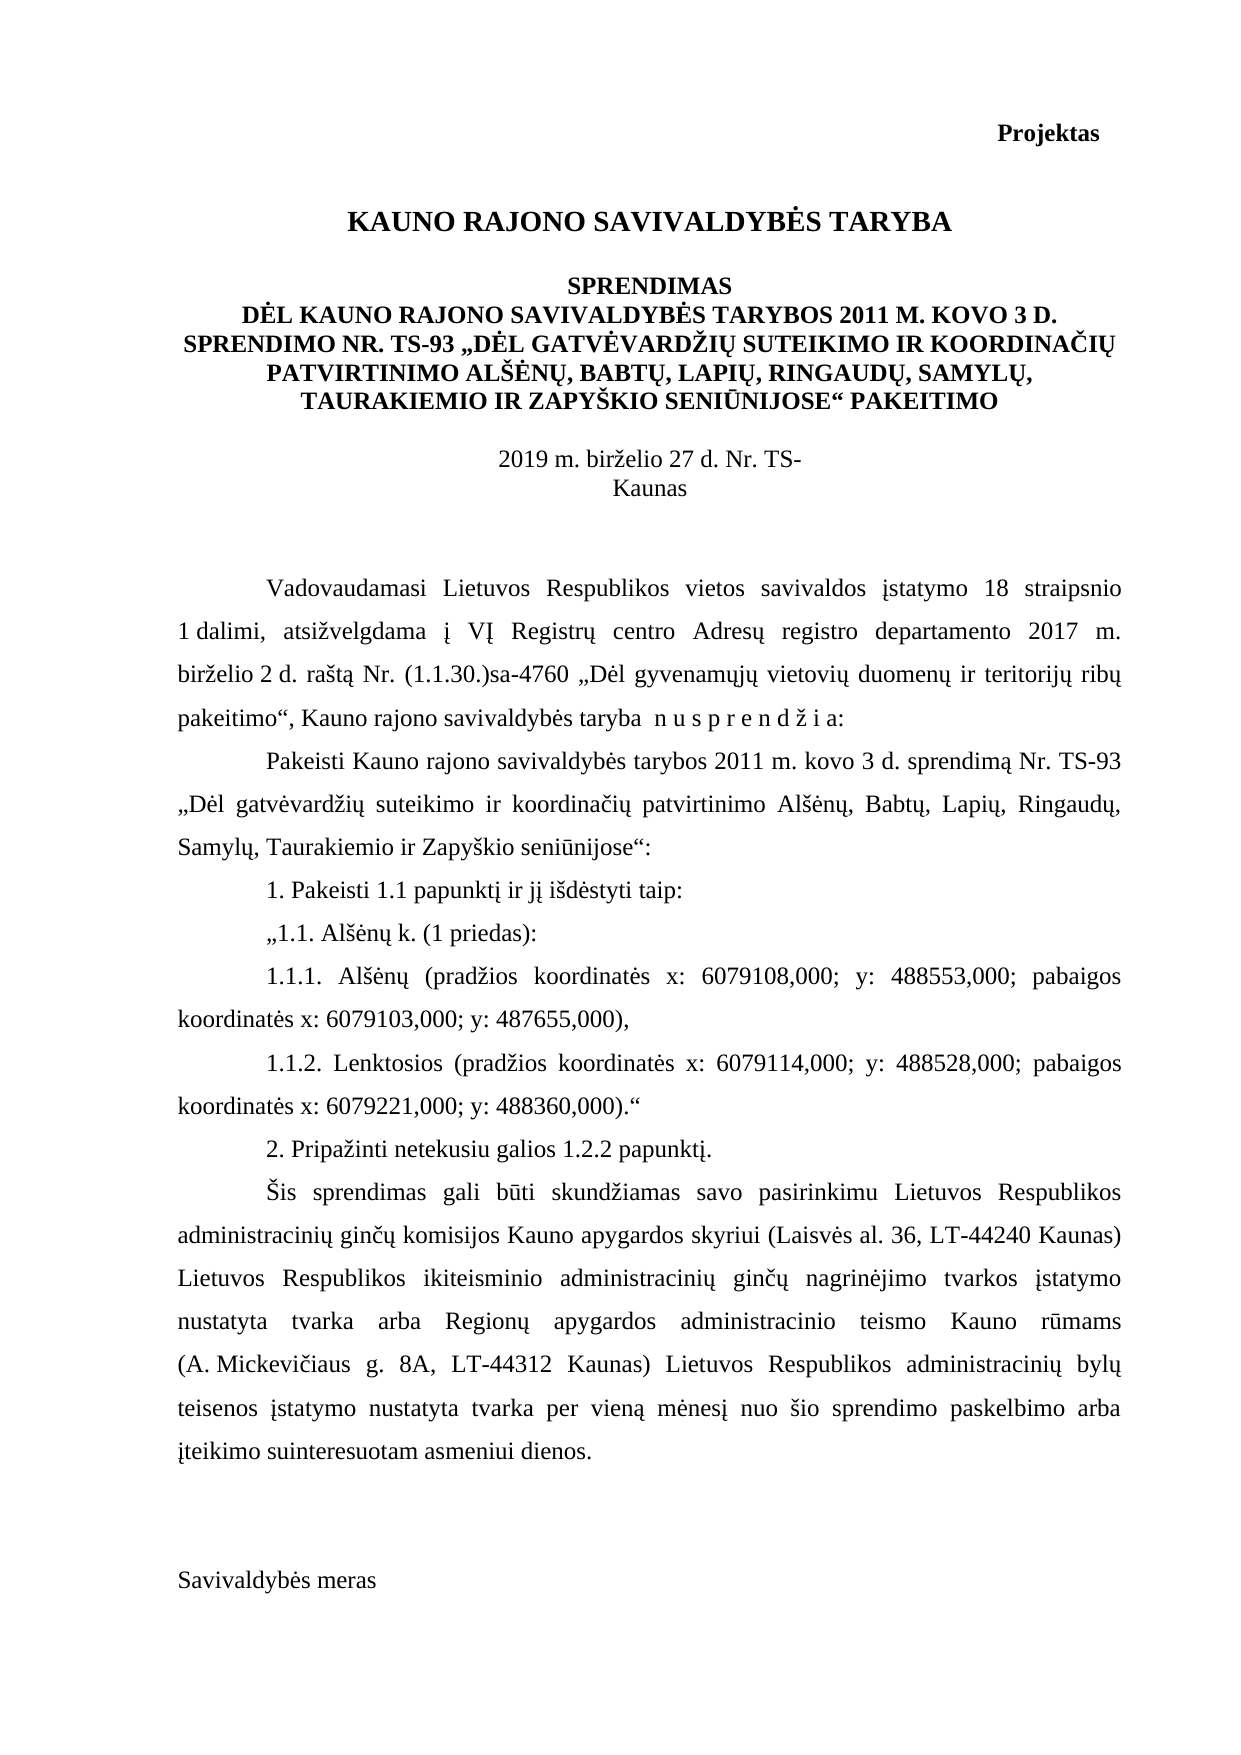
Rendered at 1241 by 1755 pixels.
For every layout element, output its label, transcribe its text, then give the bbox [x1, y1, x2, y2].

text Vadovaudamasi Lietuvos Respublikos vietos savivaldos įstatymo 18 straipsnio 1 dalimi, atsižvelgdama į VĮ Registrų centro Adresų registro departamento 2017 m. birželio 2 d. raštą Nr. (1.1.30.)sa-4760 „Dėl gyvenamųjų vietovių duomenų ir teritorijų ribų pakeitimo“, Kauno rajono savivaldybės taryba n u s p r e n d ž i a: [177, 573, 1122, 731]
text KAUNO RAJONO SAVIVALDYBĖS TARYBA [177, 204, 1122, 238]
text „1.1. Alšėnų k. (1 priedas): [177, 918, 1122, 947]
text SPRENDIMAS [177, 271, 1122, 300]
text Pakeisti Kauno rajono savivaldybės tarybos 2011 m. kovo 3 d. sprendimą Nr. TS-93 „Dėl gatvėvardžių suteikimo ir koordinačių patvirtinimo Alšėnų, Babtų, Lapių, Ringaudų, Samylų, Taurakiemio ir Zapyškio seniūnijose“: [177, 746, 1122, 861]
text 2. Pripažinti netekusiu galios 1.2.2 papunktį. [177, 1134, 1122, 1163]
text Kaunas [177, 473, 1122, 501]
text 2019 m. birželio 27 d. Nr. TS- [177, 444, 1122, 473]
text Projektas [177, 118, 1122, 147]
text 1. Pakeisti 1.1 papunktį ir jį išdėstyti taip: [177, 875, 1122, 904]
text Šis sprendimas gali būti skundžiamas savo pasirinkimu Lietuvos Respublikos administracinių ginčų komisijos Kauno apygardos skyriui (Laisvės al. 36, LT-44240 Kaunas) Lietuvos Respublikos ikiteisminio administracinių ginčų nagrinėjimo tvarkos įstatymo nustatyta tvarka arba Regionų apygardos administracinio teismo Kauno rūmams (A. Mickevičiaus g. 8A, LT-44312 Kaunas) Lietuvos Respublikos administracinių bylų teisenos įstatymo nustatyta tvarka per vieną mėnesį nuo šio sprendimo paskelbimo arba įteikimo suinteresuotam asmeniui dienos. [177, 1177, 1122, 1464]
text DĖL KAUNO RAJONO SAVIVALDYBĖS TARYBOS 2011 M. KOVO 3 D. SPRENDIMO NR. TS-93 „DĖL GATVĖVARDŽIŲ SUTEIKIMO IR KOORDINAČIŲ PATVIRTINIMO ALŠĖNŲ, BABTŲ, LAPIŲ, RINGAUDŲ, SAMYLŲ, TAURAKIEMIO IR ZAPYŠKIO SENIŪNIJOSE“ PAKEITIMO [177, 300, 1122, 415]
text 1.1.1. Alšėnų (pradžios koordinatės x: 6079108,000; y: 488553,000; pabaigos koordinatės x: 6079103,000; y: 487655,000), [177, 961, 1122, 1033]
text Savivaldybės meras [177, 1565, 1122, 1594]
text 1.1.2. Lenktosios (pradžios koordinatės x: 6079114,000; y: 488528,000; pabaigos koordinatės x: 6079221,000; y: 488360,000).“ [177, 1048, 1122, 1119]
